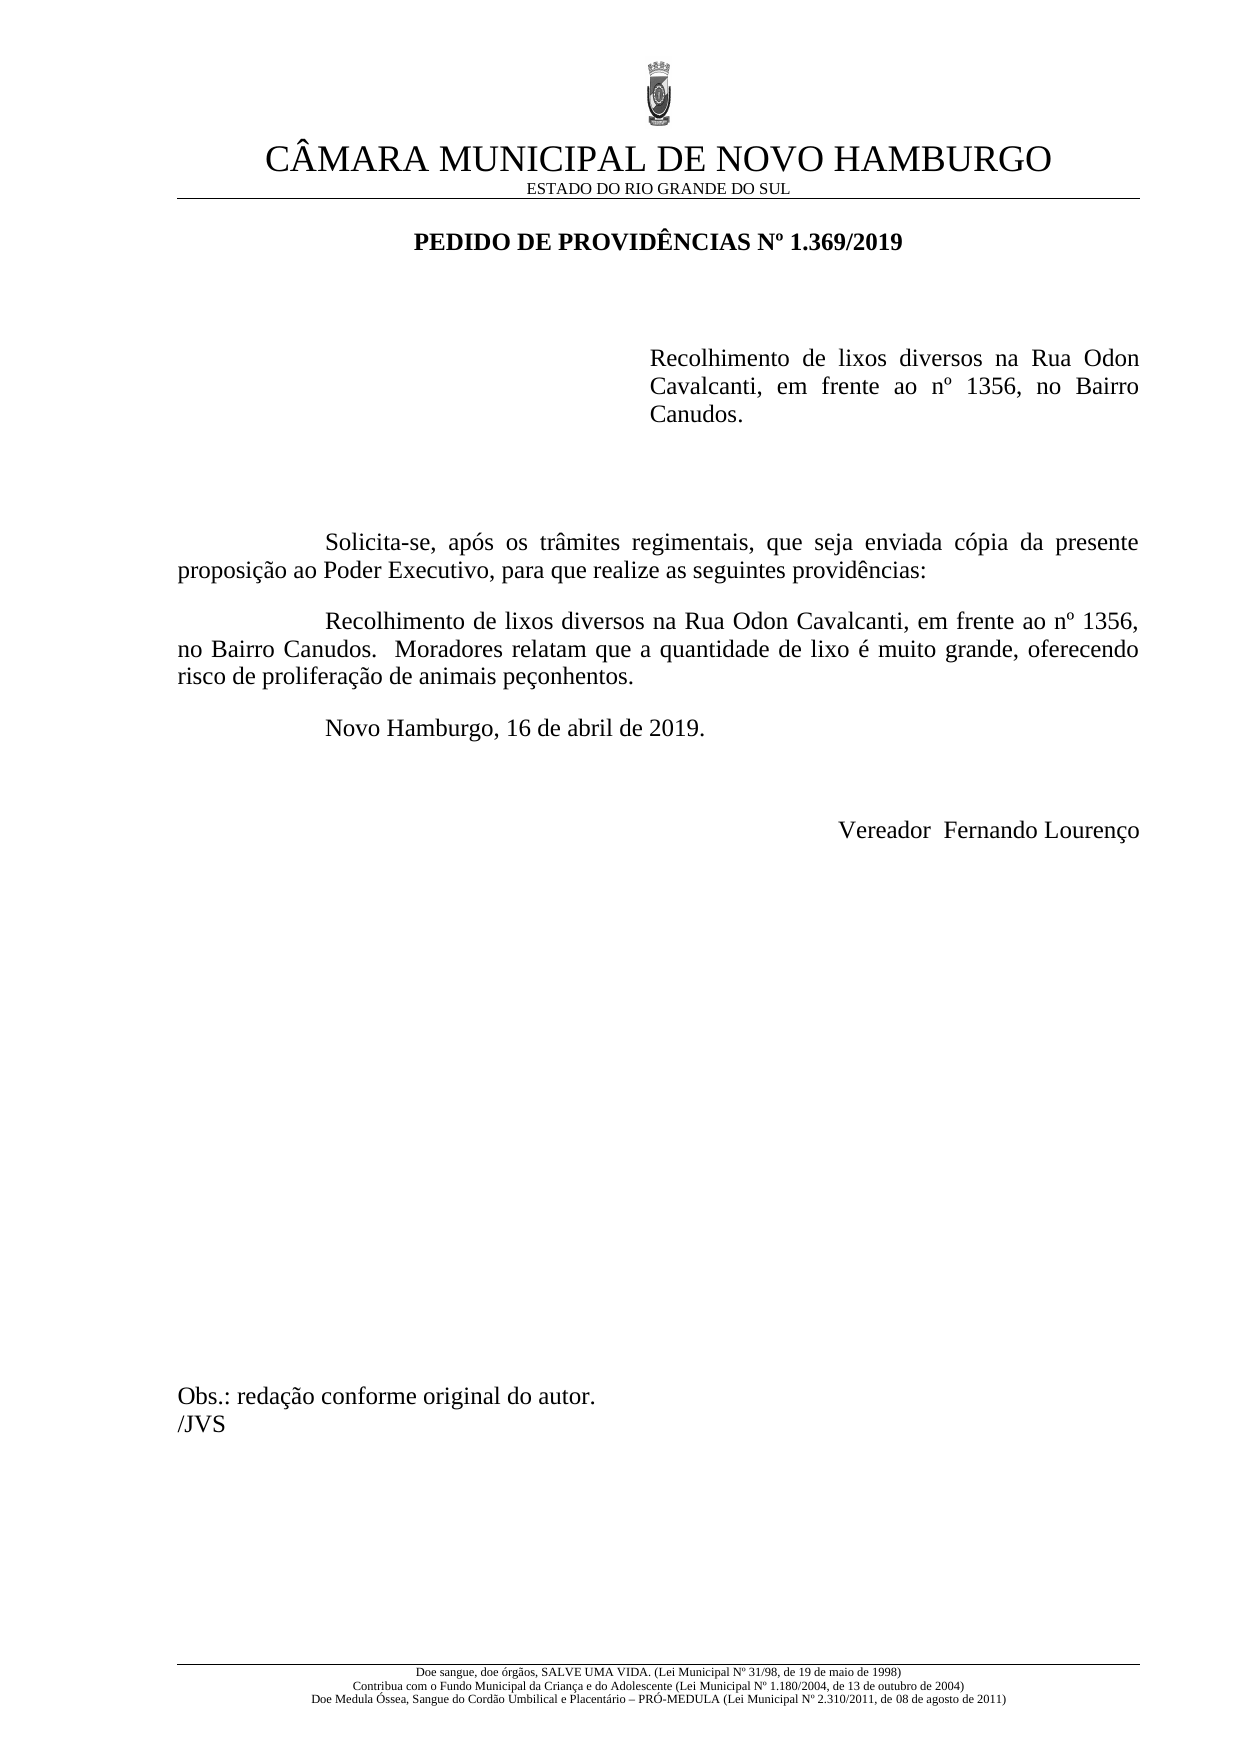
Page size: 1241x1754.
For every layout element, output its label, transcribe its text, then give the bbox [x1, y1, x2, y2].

text Vereador Fernando Lourenço [177, 816, 1140, 844]
text Obs.: redação conforme original do autor. [177, 1382, 1140, 1410]
text Recolhimento de lixos diversos na Rua Odon Cavalcanti, em frente ao nº 1356, no Bairro Canudos. Moradores relatam que a quantidade de lixo é muito grande, oferecendo risco de proliferação de animais peçonhentos. [177, 607, 1140, 690]
text /JVS [177, 1410, 1140, 1437]
text Novo Hamburgo, 16 de abril de 2019. [177, 714, 1140, 741]
text Recolhimento de lixos diversos na Rua Odon Cavalcanti, em frente ao nº 1356, no Bairro Canudos. [649, 344, 1140, 428]
text PEDIDO DE PROVIDÊNCIAS Nº 1.369/2019 [177, 228, 1140, 256]
text Solicita-se, após os trâmites regimentais, que seja enviada cópia da presente proposição ao Poder Executivo, para que realize as seguintes providências: [177, 528, 1140, 583]
